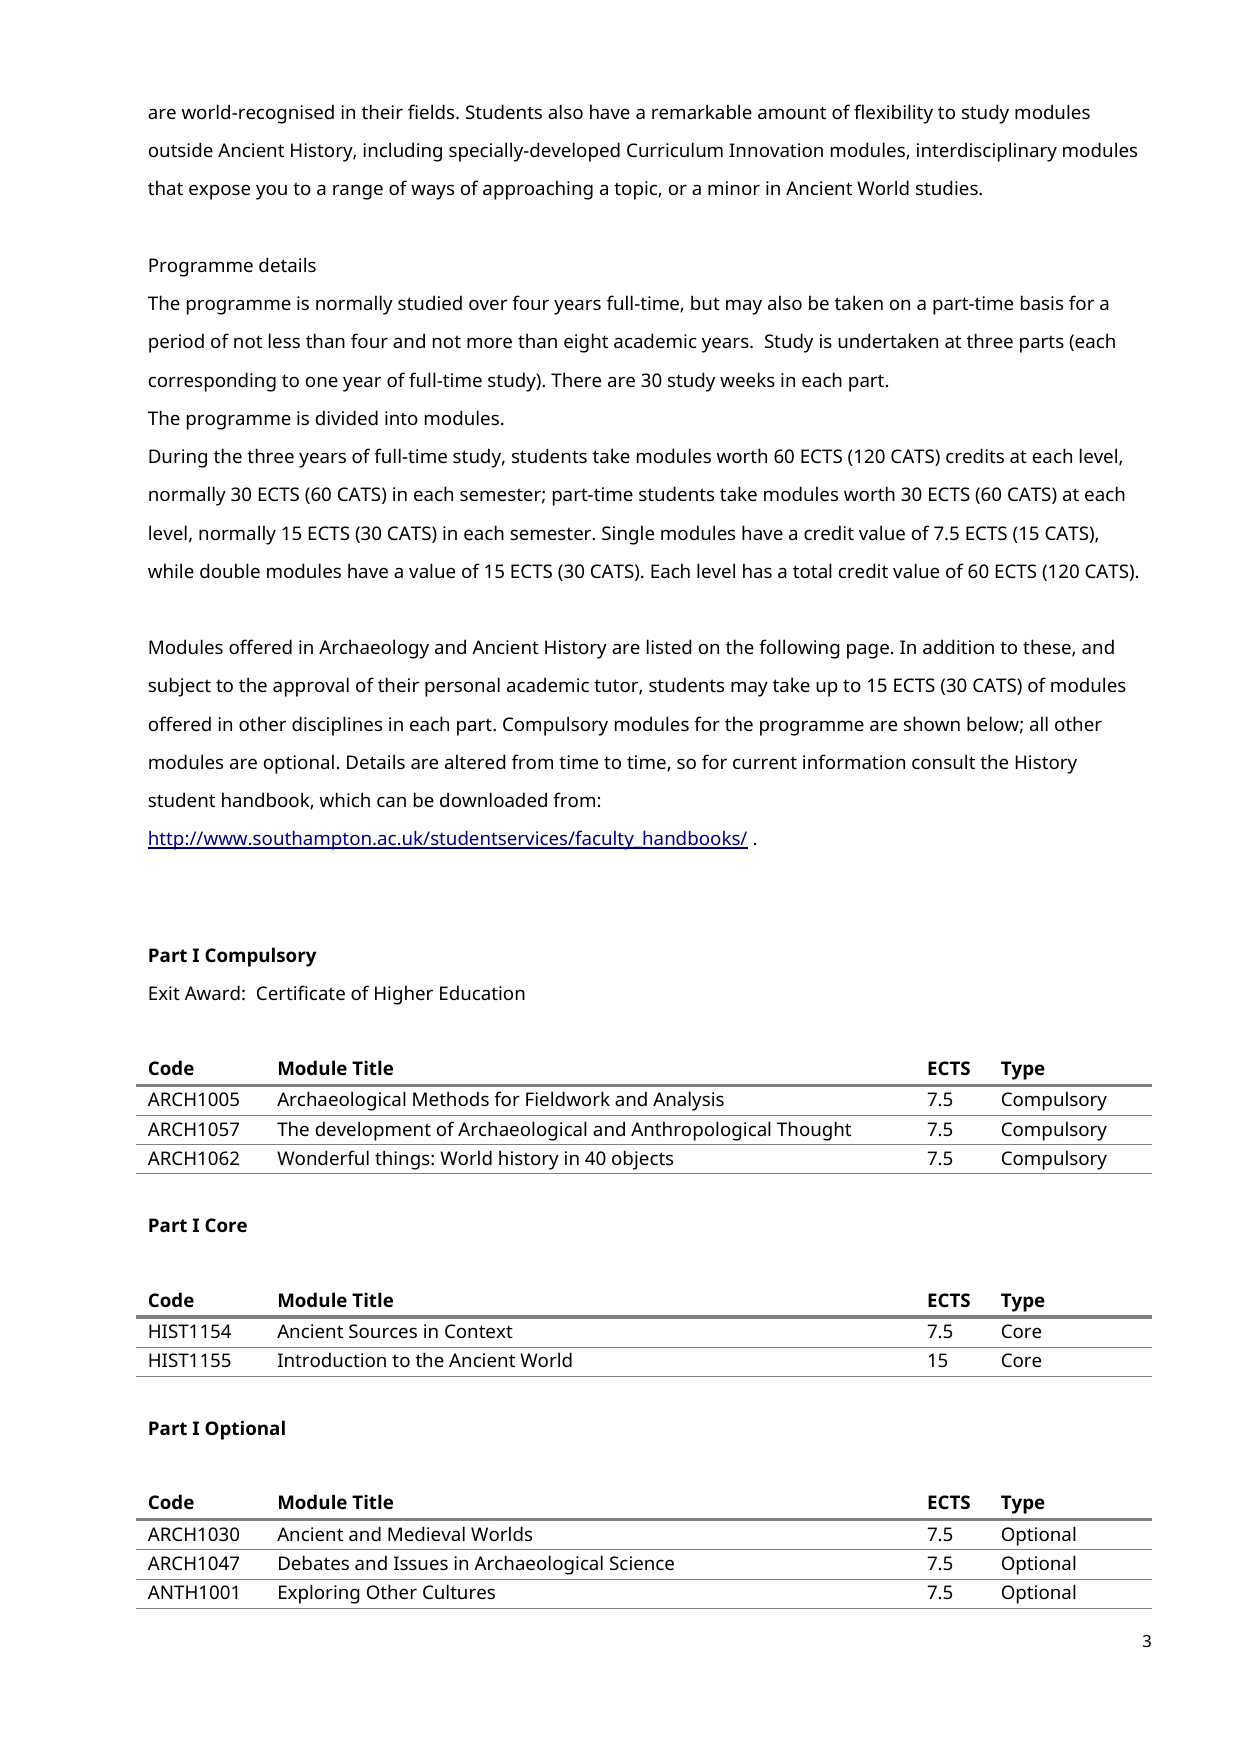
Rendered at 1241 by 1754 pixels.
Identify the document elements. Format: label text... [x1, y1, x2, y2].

table_cell Exploring Other Cultures [266, 1580, 916, 1608]
table_cell 7.5 [916, 1145, 989, 1173]
table_cell The development of Archaeological and Anthropological Thought [266, 1116, 916, 1144]
table_cell Core [989, 1348, 1152, 1376]
table_cell Archaeological Methods for Fieldwork and Analysis [266, 1087, 916, 1115]
table_cell Compulsory [989, 1145, 1152, 1173]
table_cell Code [136, 1287, 266, 1315]
table_cell ARCH1047 [136, 1550, 266, 1578]
table_header are world-recognised in their fields. Students also have a remarkable amount of flexibility to study modules outside Ancient History, including specially-developed Curriculum Innovation modules, interdisciplinary modules that expose you to a range of ways of approaching a topic, or a minor in Ancient World studies. Programme details The programme is normally studied over four years full-time, but may also be taken on a part-time basis for a period of not less than four and not more than eight academic years. Study is undertaken at three parts (each corresponding to one year of full-time study). There are 30 study weeks in each part. The programme is divided into modules. During the three years of full-time study, students take modules worth 60 ECTS (120 CATS) credits at each level, normally 30 ECTS (60 CATS) in each semester; part-time students take modules worth 30 ECTS (60 CATS) at each level, normally 15 ECTS (30 CATS) in each semester. Single modules have a credit value of 7.5 ECTS (15 CATS), while double modules have a value of 15 ECTS (30 CATS). Each level has a total credit value of 60 ECTS (120 CATS). Modules offered in Archaeology and Ancient History are listed on the following page. In addition to these, and subject to the approval of their personal academic tutor, students may take up to 15 ECTS (30 CATS) of modules offered in other disciplines in each part. Compulsory modules for the programme are shown below; all other modules are optional. Details are altered from time to time, so for current information consult the History student handbook, which can be downloaded from: http://www.southampton.ac.uk/studentservices/faculty_handbooks/ . [136, 99, 1152, 904]
table_cell Part I Compulsory Exit Award: Certificate of Higher Education [136, 904, 1152, 1055]
table_cell Type [989, 1287, 1152, 1315]
table_cell Module Title [266, 1055, 916, 1083]
table_cell Code [136, 1055, 266, 1083]
table_cell 7.5 [916, 1521, 989, 1549]
table_cell 7.5 [916, 1550, 989, 1578]
table_cell Type [989, 1490, 1152, 1518]
table_cell ARCH1005 [136, 1087, 266, 1115]
table_cell 15 [916, 1348, 989, 1376]
table_cell ARCH1030 [136, 1521, 266, 1549]
table_cell ECTS [916, 1490, 989, 1518]
table_cell Compulsory [989, 1116, 1152, 1144]
table_cell ECTS [916, 1055, 989, 1083]
table_cell Compulsory [989, 1087, 1152, 1115]
table_cell 7.5 [916, 1319, 989, 1347]
table_cell ANTH1001 [136, 1580, 266, 1608]
table_cell ARCH1057 [136, 1116, 266, 1144]
table_cell Part I Optional [136, 1377, 1152, 1490]
table_cell Core [989, 1319, 1152, 1347]
table_cell Introduction to the Ancient World [266, 1348, 916, 1376]
table_cell Module Title [266, 1287, 916, 1315]
table_cell Optional [989, 1521, 1152, 1549]
table_cell 7.5 [916, 1580, 989, 1608]
table_cell Type [989, 1055, 1152, 1083]
table_cell ARCH1062 [136, 1145, 266, 1173]
table_cell HIST1154 [136, 1319, 266, 1347]
table_cell Part I Core [136, 1174, 1152, 1287]
table_cell ECTS [916, 1287, 989, 1315]
table_cell Module Title [266, 1490, 916, 1518]
table_cell Ancient and Medieval Worlds [266, 1521, 916, 1549]
table_cell Wonderful things: World history in 40 objects [266, 1145, 916, 1173]
table_cell 7.5 [916, 1116, 989, 1144]
table_cell 7.5 [916, 1087, 989, 1115]
table_cell Ancient Sources in Context [266, 1319, 916, 1347]
table_cell Code [136, 1490, 266, 1518]
table_cell Optional [989, 1580, 1152, 1608]
table_cell Optional [989, 1550, 1152, 1578]
table_cell HIST1155 [136, 1348, 266, 1376]
table_cell Debates and Issues in Archaeological Science [266, 1550, 916, 1578]
